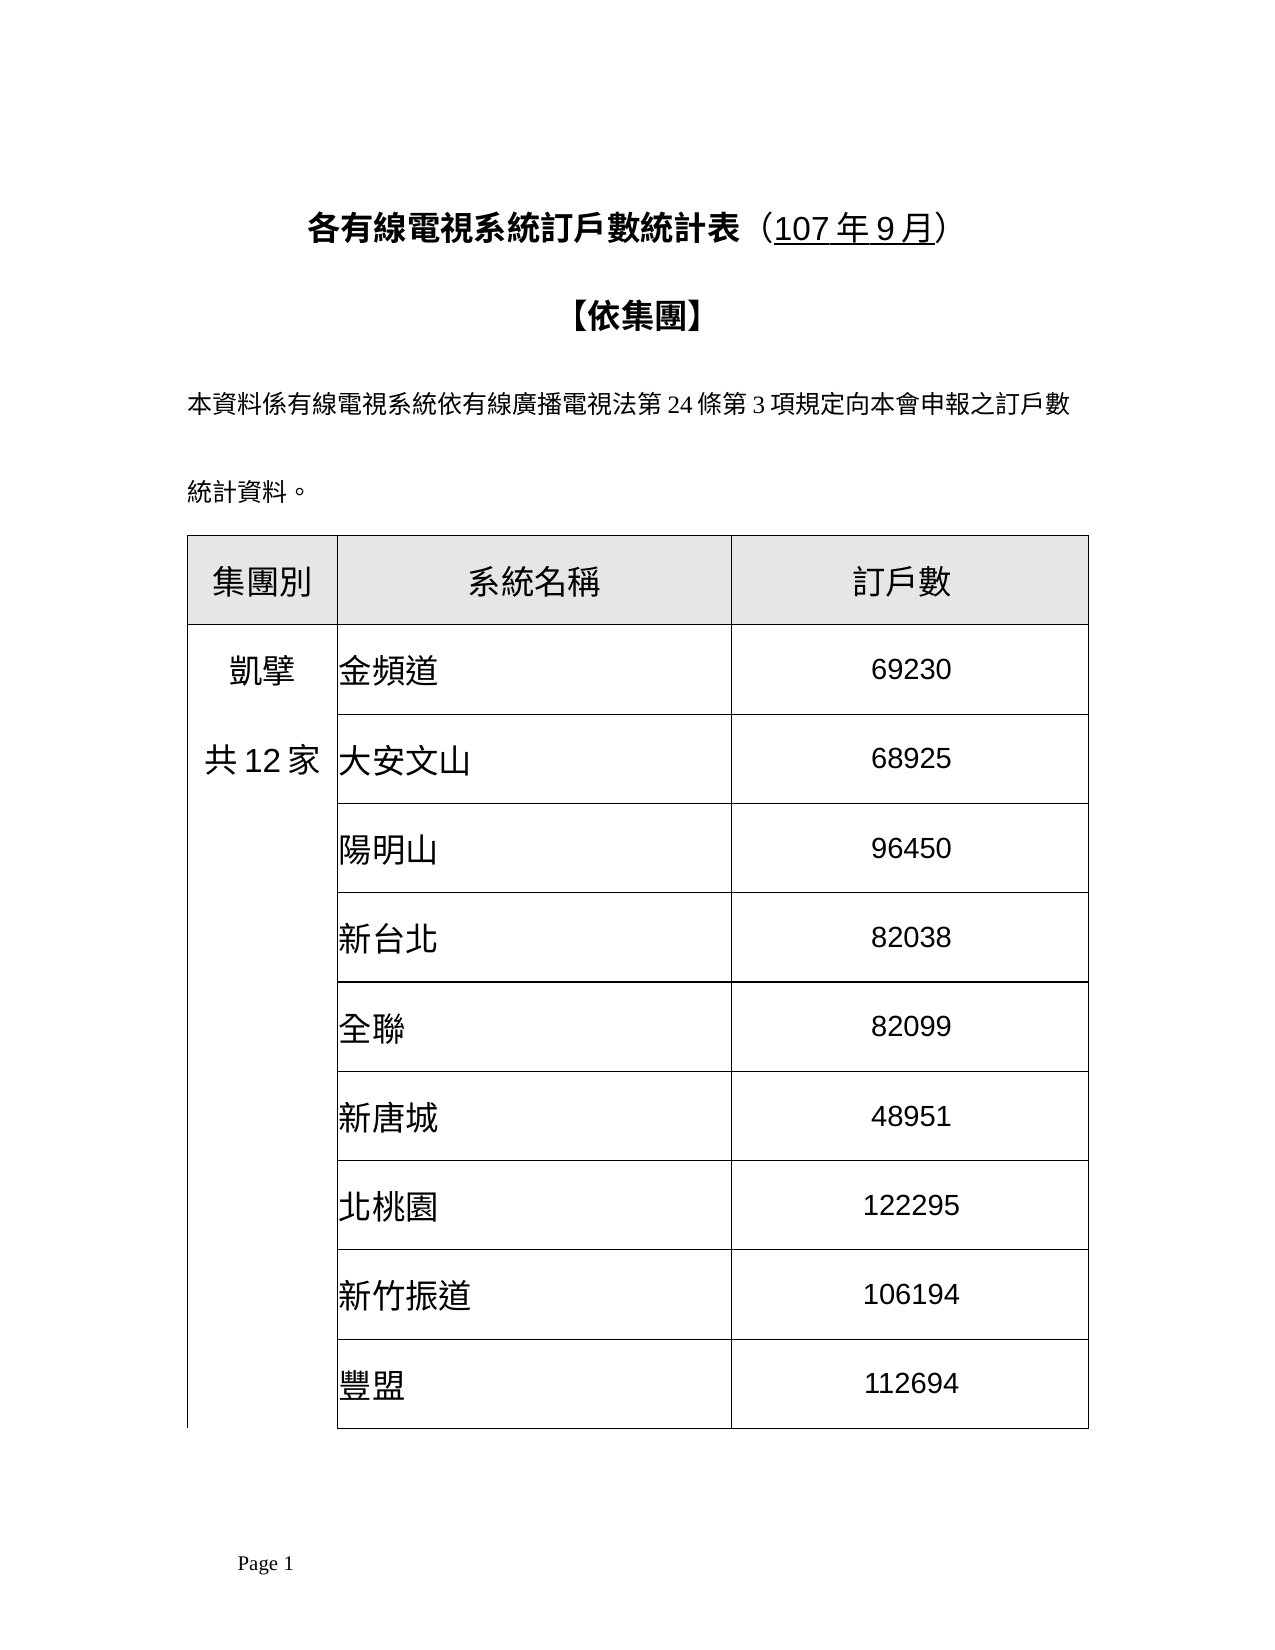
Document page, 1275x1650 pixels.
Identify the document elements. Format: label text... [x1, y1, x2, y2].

table_cell 82038 [732, 893, 1088, 981]
table_header 系統名稱 [338, 536, 731, 624]
table_cell 112694 [732, 1340, 1088, 1428]
table_cell 凱擘 共12家 [188, 625, 337, 1428]
table_cell 68925 [732, 715, 1088, 803]
table_cell 全聯 [338, 983, 731, 1071]
table_cell 大安文山 [338, 715, 731, 803]
table_cell 82099 [732, 983, 1088, 1071]
table_header 訂戶數 [732, 536, 1088, 624]
table_cell 122295 [732, 1161, 1088, 1249]
table_cell 新唐城 [338, 1072, 731, 1160]
table_cell 新台北 [338, 893, 731, 981]
table_cell 48951 [732, 1072, 1088, 1160]
text 本資料係有線電視系統依有線廣播電視法第24條第3項規定向本會申報之訂戶數統計資料。 [187, 358, 1087, 535]
text 各有線電視系統訂戶數統計表（107年9月） [187, 182, 1087, 270]
table_cell 陽明山 [338, 804, 731, 892]
table_header 集團別 [188, 536, 337, 624]
table_cell 豐盟 [338, 1340, 731, 1428]
table_cell 96450 [732, 804, 1088, 892]
table_cell 69230 [732, 625, 1088, 713]
text 【依集團】 [187, 270, 1087, 358]
table_cell 金頻道 [338, 625, 731, 713]
table_cell 新竹振道 [338, 1250, 731, 1338]
table_cell 北桃園 [338, 1161, 731, 1249]
table_cell 106194 [732, 1250, 1088, 1338]
